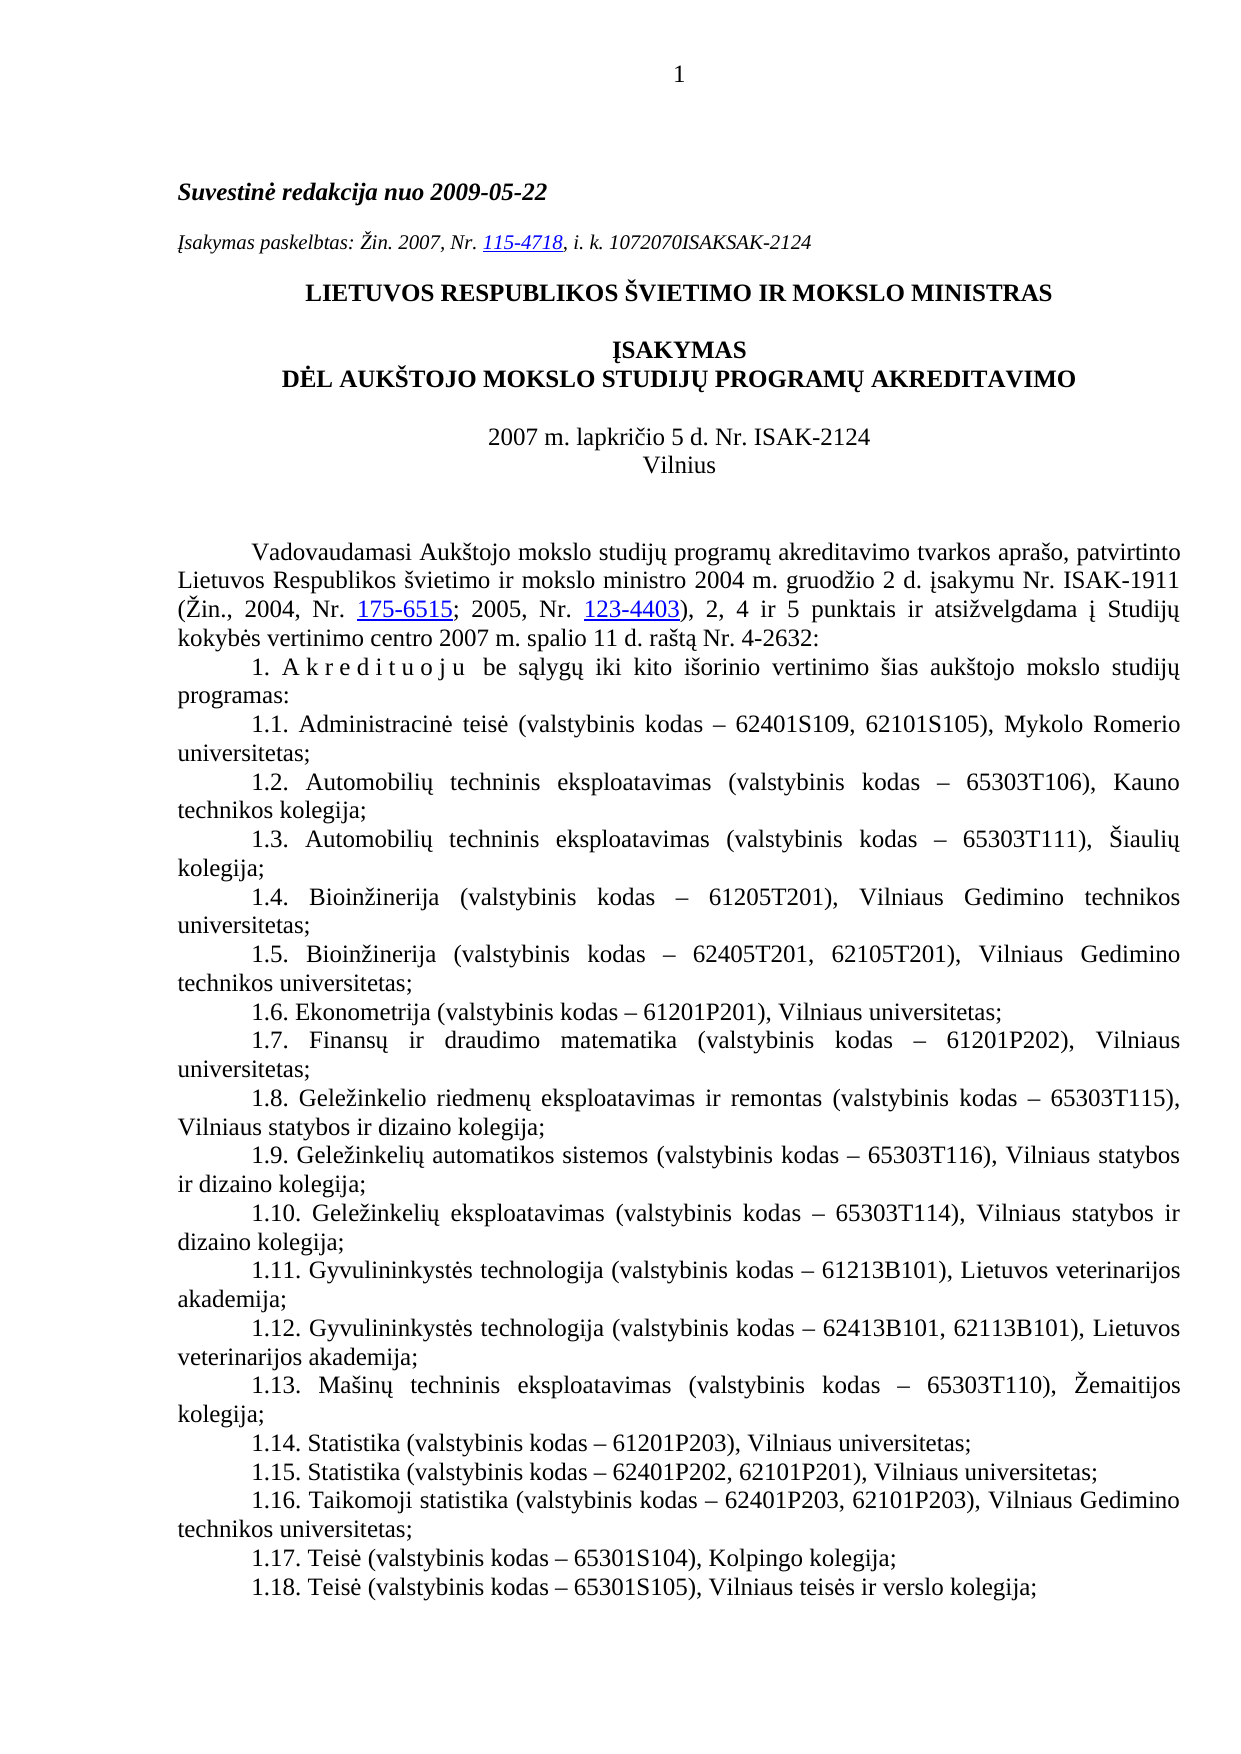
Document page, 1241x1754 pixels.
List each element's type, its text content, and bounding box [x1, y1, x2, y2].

text 1.12. Gyvulininkystės technologija (valstybinis kodas – 62413B101, 62113B101), Lietuvos veterinarijos akademija; [177, 1313, 1181, 1371]
text 1.9. Geležinkelių automatikos sistemos (valstybinis kodas – 65303T116), Vilniaus statybos ir dizaino kolegija; [177, 1141, 1181, 1198]
text 1.18. Teisė (valstybinis kodas – 65301S105), Vilniaus teisės ir verslo kolegija; [177, 1572, 1181, 1601]
text 1.15. Statistika (valstybinis kodas – 62401P202, 62101P201), Vilniaus universitetas; [177, 1457, 1181, 1486]
text Vilnius [177, 451, 1181, 479]
text 1.1. Administracinė teisė (valstybinis kodas – 62401S109, 62101S105), Mykolo Romerio universitetas; [177, 709, 1181, 767]
text Vadovaudamasi Aukštojo mokslo studijų programų akreditavimo tvarkos aprašo, patvirtinto Lietuvos Respublikos švietimo ir mokslo ministro 2004 m. gruodžio 2 d. įsakymu Nr. ISAK-1911 (Žin., 2004, Nr. 175-6515; 2005, Nr. 123-4403), 2, 4 ir 5 punktais ir atsižvelgdama į Studijų kokybės vertinimo centro 2007 m. spalio 11 d. raštą Nr. 4-2632: [177, 537, 1181, 652]
text 1.13. Mašinų techninis eksploatavimas (valstybinis kodas – 65303T110), Žemaitijos kolegija; [177, 1371, 1181, 1428]
text 1.4. Bioinžinerija (valstybinis kodas – 61205T201), Vilniaus Gedimino technikos universitetas; [177, 882, 1181, 939]
text 1.2. Automobilių techninis eksploatavimas (valstybinis kodas – 65303T106), Kauno technikos kolegija; [177, 767, 1181, 824]
text 2007 m. lapkričio 5 d. Nr. ISAK-2124 [177, 422, 1181, 451]
text ĮSAKYMAS [177, 336, 1181, 364]
text Suvestinė redakcija nuo 2009-05-22 [177, 177, 1181, 206]
text 1.6. Ekonometrija (valstybinis kodas – 61201P201), Vilniaus universitetas; [177, 997, 1181, 1026]
text 1.3. Automobilių techninis eksploatavimas (valstybinis kodas – 65303T111), Šiaulių kolegija; [177, 824, 1181, 882]
text 1.16. Taikomoji statistika (valstybinis kodas – 62401P203, 62101P203), Vilniaus Gedimino technikos universitetas; [177, 1486, 1181, 1543]
text 1. Akredituoju be sąlygų iki kito išorinio vertinimo šias aukštojo mokslo studijų programas: [177, 652, 1181, 709]
text DĖL AUKŠTOJO MOKSLO STUDIJŲ PROGRAMŲ AKREDITAVIMO [177, 364, 1181, 393]
text 1.7. Finansų ir draudimo matematika (valstybinis kodas – 61201P202), Vilniaus universitetas; [177, 1026, 1181, 1083]
text LIETUVOS RESPUBLIKOS ŠVIETIMO IR MOKSLO MINISTRAS [177, 278, 1181, 307]
text Įsakymas paskelbtas: Žin. 2007, Nr. 115-4718, i. k. 1072070ISAKSAK-2124 [177, 230, 1181, 254]
text 1.10. Geležinkelių eksploatavimas (valstybinis kodas – 65303T114), Vilniaus statybos ir dizaino kolegija; [177, 1198, 1181, 1256]
text 1.11. Gyvulininkystės technologija (valstybinis kodas – 61213B101), Lietuvos veterinarijos akademija; [177, 1256, 1181, 1313]
text 1.5. Bioinžinerija (valstybinis kodas – 62405T201, 62105T201), Vilniaus Gedimino technikos universitetas; [177, 939, 1181, 997]
text 1.14. Statistika (valstybinis kodas – 61201P203), Vilniaus universitetas; [177, 1428, 1181, 1457]
text 1.8. Geležinkelio riedmenų eksploatavimas ir remontas (valstybinis kodas – 65303T115), Vilniaus statybos ir dizaino kolegija; [177, 1083, 1181, 1141]
text 1.17. Teisė (valstybinis kodas – 65301S104), Kolpingo kolegija; [177, 1543, 1181, 1572]
